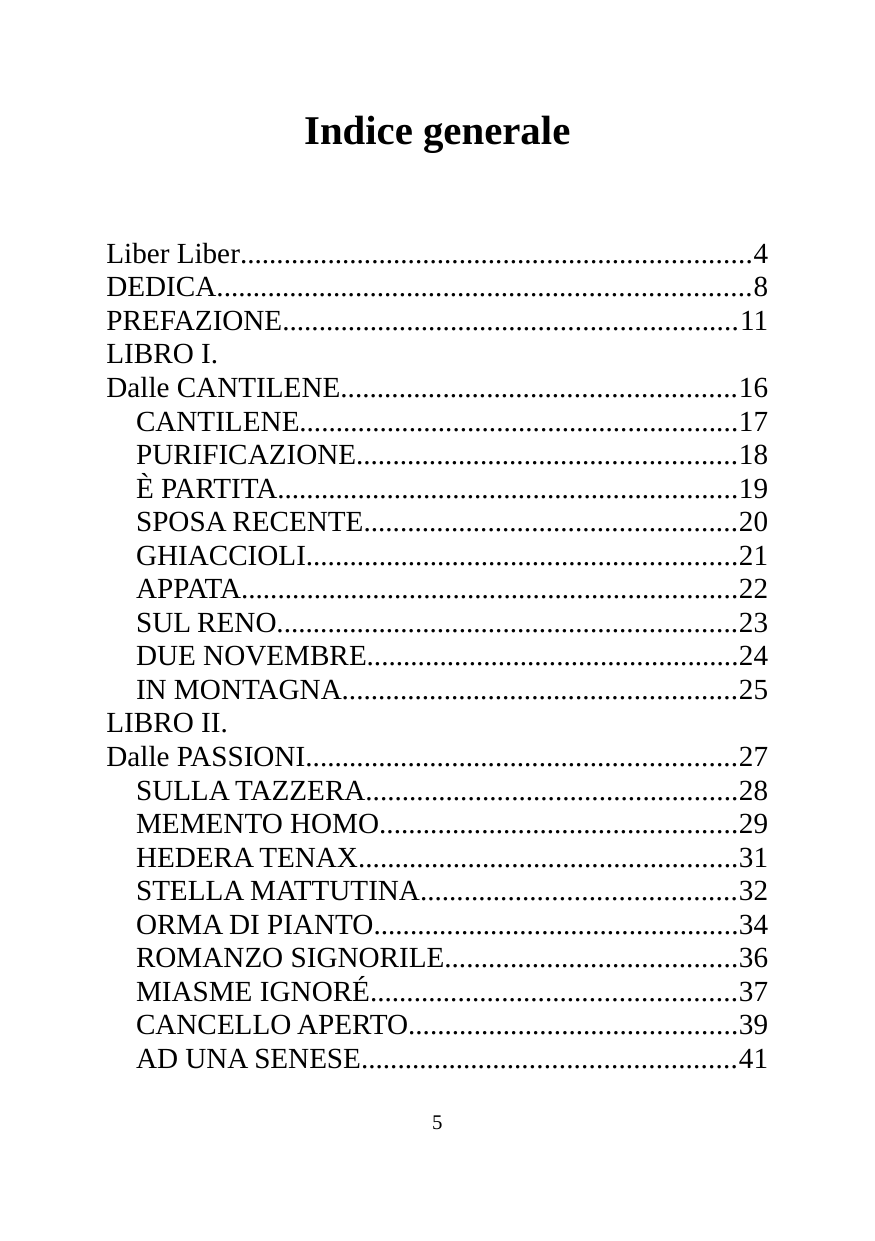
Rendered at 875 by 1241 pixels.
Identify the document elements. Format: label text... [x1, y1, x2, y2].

text Liber Liber 4 [106, 236, 768, 269]
text IN MONTAGNA 25 [136, 672, 768, 706]
text APPATA 22 [136, 571, 768, 605]
subtitle Indice generale [106, 106, 768, 153]
text DUE NOVEMBRE 24 [136, 638, 768, 672]
text SUL RENO 23 [136, 605, 768, 638]
text ROMANZO SIGNORILE 36 [136, 940, 768, 974]
text DEDICA 8 [106, 269, 768, 303]
text SULLA TAZZERA 28 [136, 773, 768, 806]
text MEMENTO HOMO 29 [136, 806, 768, 840]
text È PARTITA 19 [136, 471, 768, 504]
text PURIFICAZIONE 18 [136, 437, 768, 471]
text AD UNA SENESE 41 [136, 1041, 768, 1074]
text SPOSA RECENTE 20 [136, 504, 768, 538]
text STELLA MATTUTINA 32 [136, 873, 768, 907]
text HEDERA TENAX 31 [136, 840, 768, 873]
text GHIACCIOLI 21 [136, 538, 768, 571]
text LIBRO II. Dalle PASSIONI 27 [106, 706, 768, 773]
text CANCELLO APERTO 39 [136, 1007, 768, 1041]
text MIASME IGNORÉ 37 [136, 974, 768, 1007]
text CANTILENE 17 [136, 404, 768, 437]
text PREFAZIONE 11 [106, 303, 768, 337]
text ORMA DI PIANTO 34 [136, 907, 768, 940]
text LIBRO I. Dalle CANTILENE 16 [106, 337, 768, 404]
